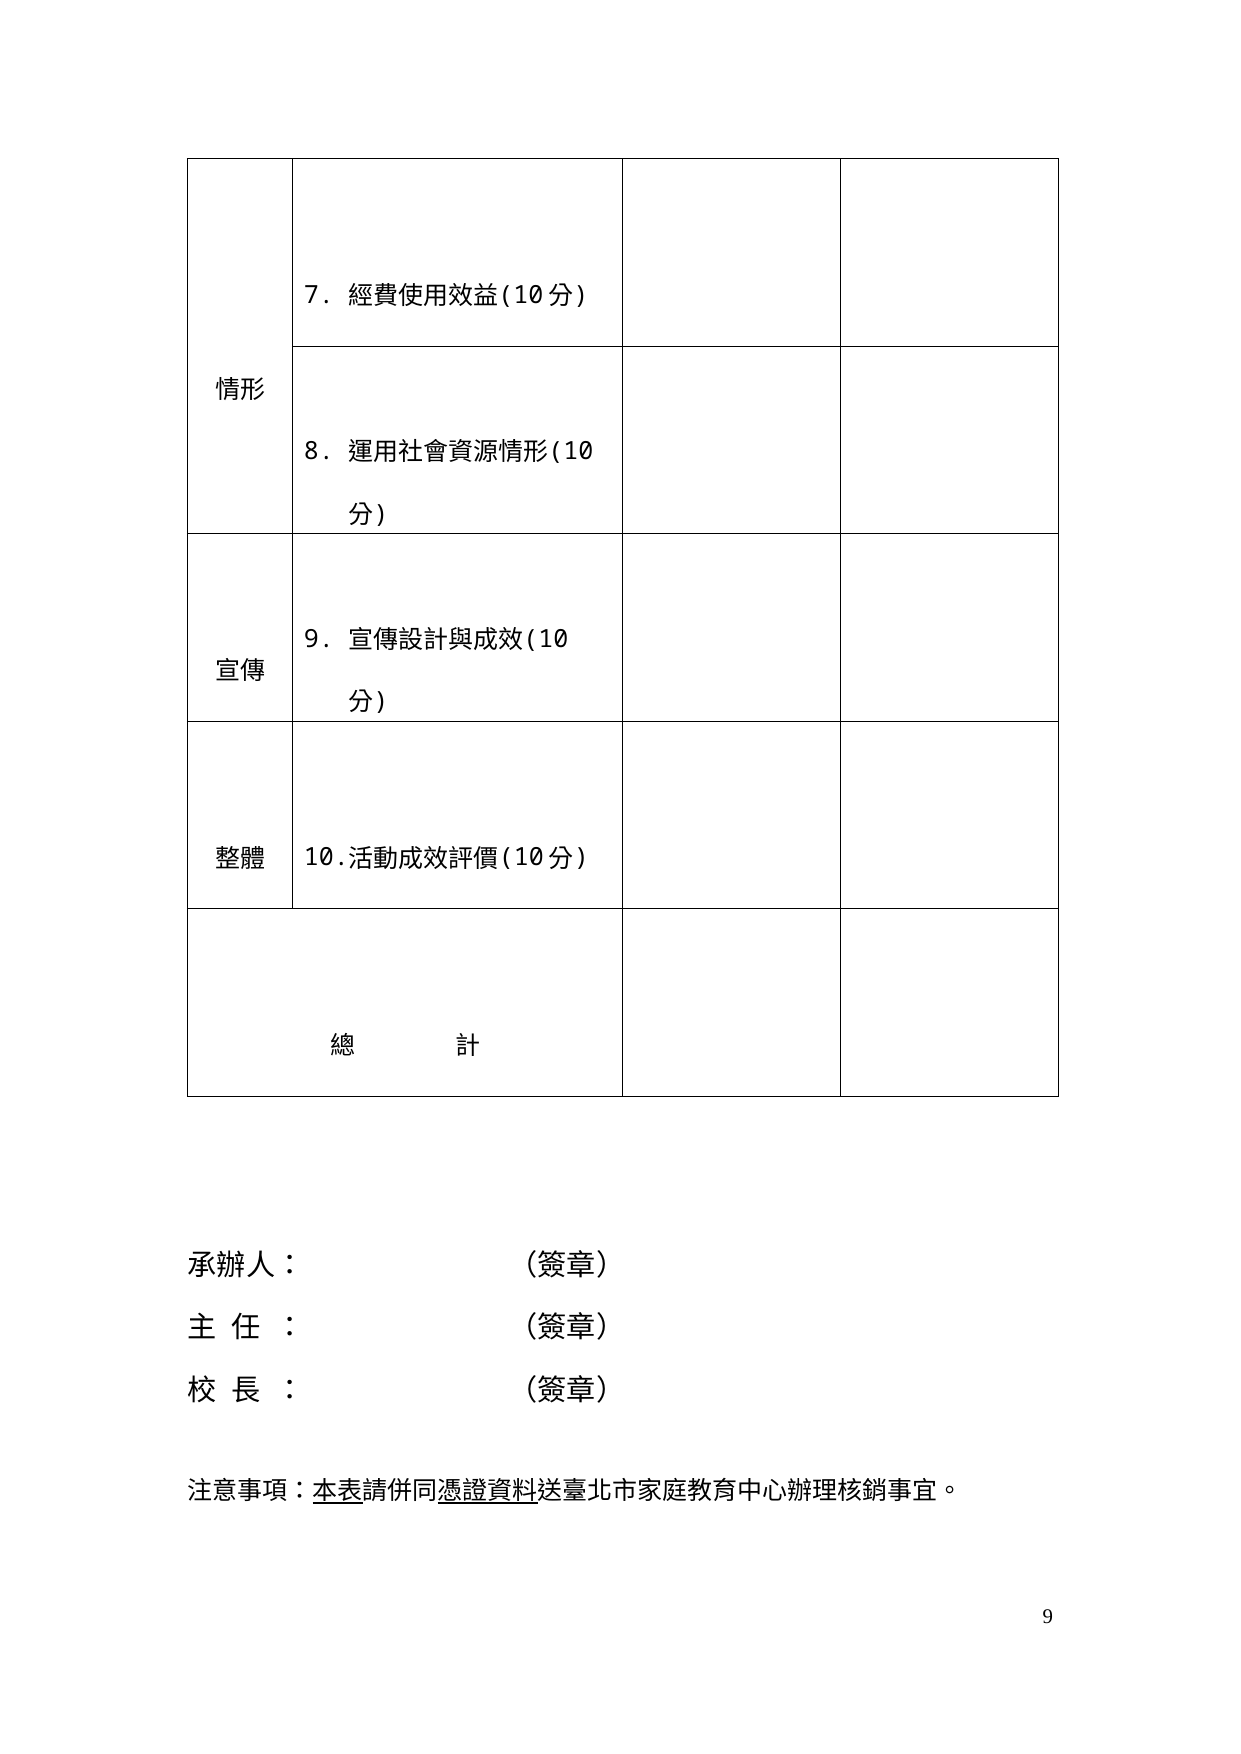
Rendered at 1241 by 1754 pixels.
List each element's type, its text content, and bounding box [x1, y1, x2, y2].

table_cell [623, 909, 840, 1096]
table_cell 宣傳 [188, 534, 292, 721]
table_cell 活動成效評價(10分) [293, 722, 622, 908]
table_cell [841, 722, 1058, 908]
table_cell [841, 534, 1058, 721]
text 主 任 ： （簽章） [187, 1283, 1053, 1346]
table_cell 總 計 [188, 909, 622, 1096]
table_cell 整體 [188, 722, 292, 908]
text 承辦人： （簽章） [187, 1221, 1053, 1283]
table_cell [623, 159, 840, 346]
table_cell [841, 347, 1058, 533]
text 注意事項：本表請併同憑證資料送臺北市家庭教育中心辦理核銷事宜。 [187, 1471, 1053, 1507]
table_cell 宣傳設計與成效(10分) [293, 534, 622, 721]
table_cell [623, 347, 840, 533]
table_cell [841, 159, 1058, 346]
table_cell 經費使用效益(10分) [293, 159, 622, 346]
table_cell 運用社會資源情形(10分) [293, 347, 622, 533]
text 校 長 ： （簽章） [187, 1346, 1053, 1408]
table_cell 情形 [188, 159, 292, 533]
table_cell [841, 909, 1058, 1096]
table_cell [623, 722, 840, 908]
table_cell [623, 534, 840, 721]
